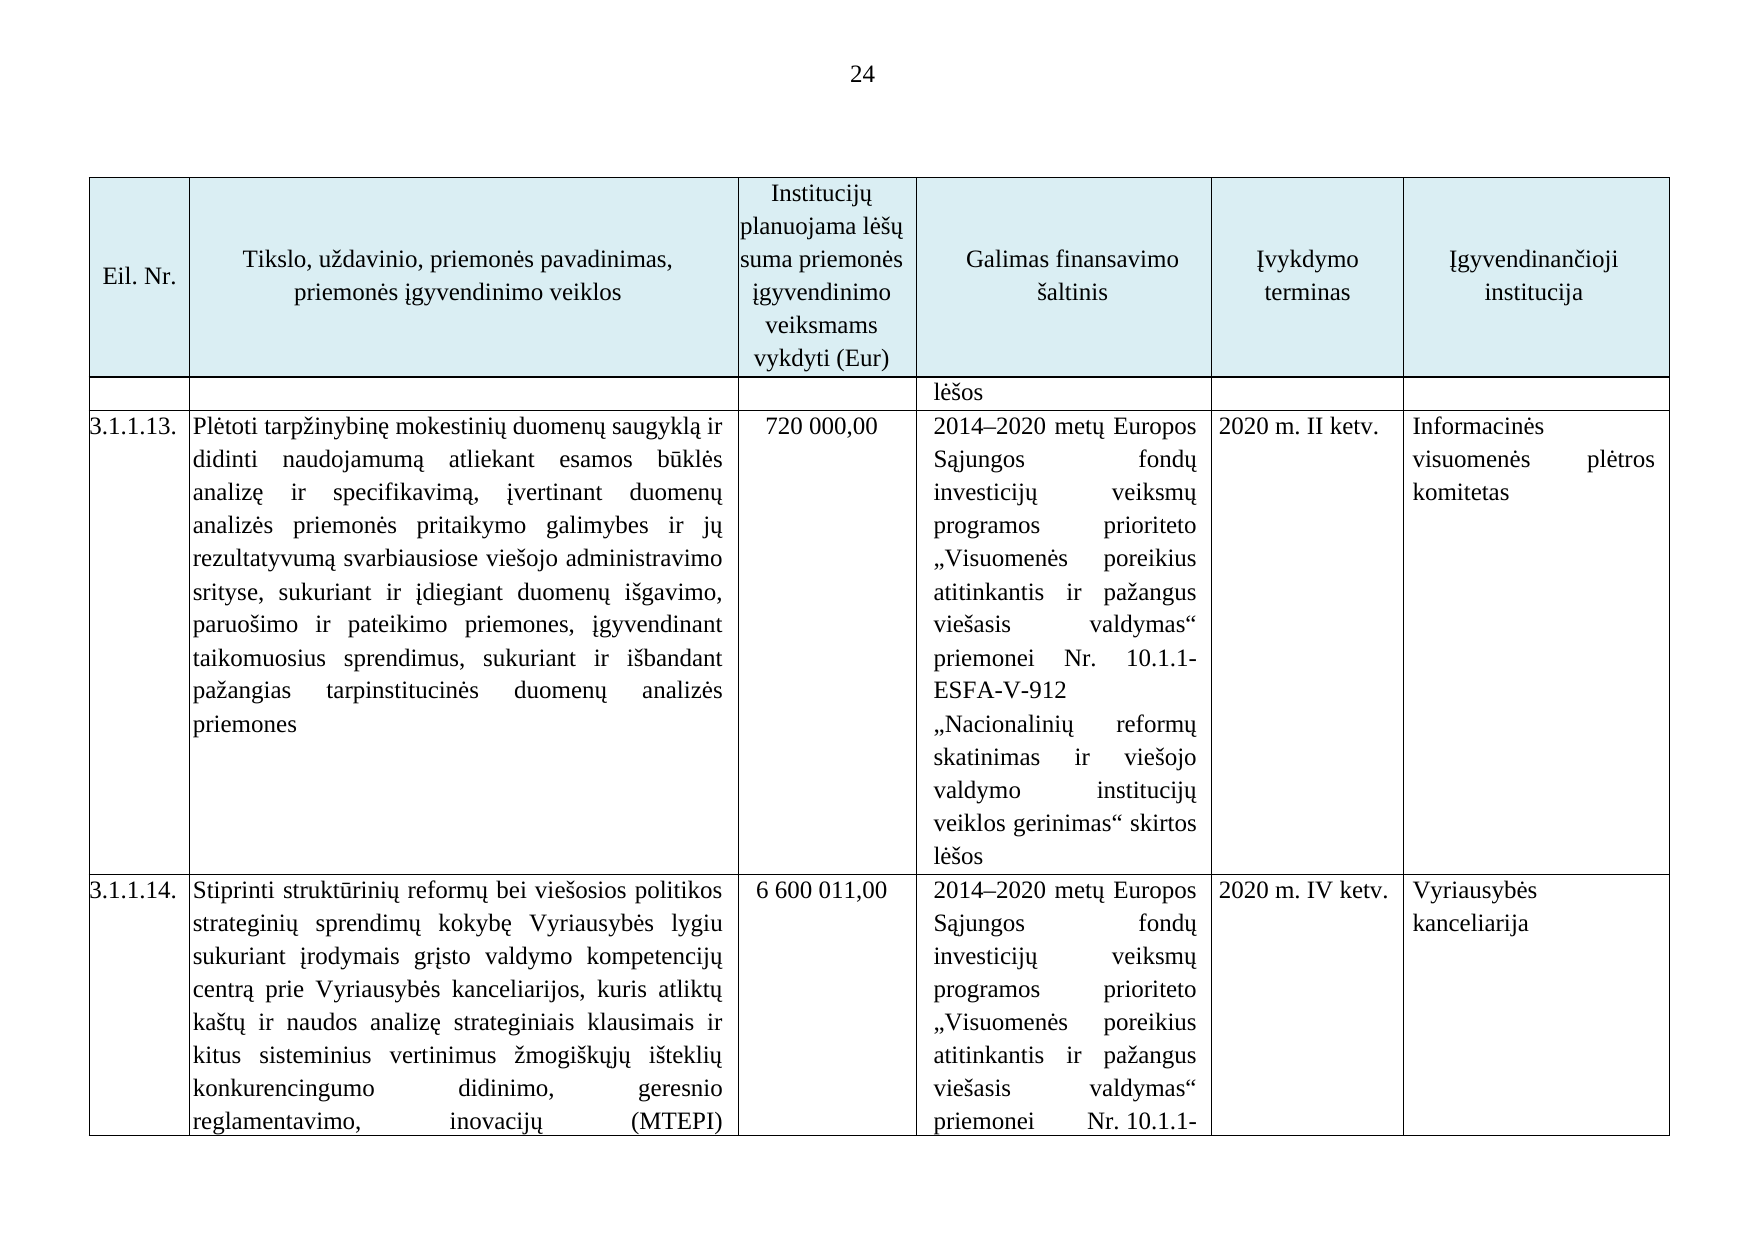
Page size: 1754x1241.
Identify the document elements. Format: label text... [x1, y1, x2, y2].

table_cell [739, 378, 916, 410]
table_cell lėšos [917, 378, 1211, 410]
table_header Institucijų planuojama lėšų suma priemonės įgyvendinimo veiksmams vykdyti (Eur) [739, 178, 916, 376]
table_cell 2020 m. II ketv. [1212, 411, 1403, 874]
table_cell [90, 378, 189, 410]
table_cell [1212, 378, 1403, 410]
table_cell Vyriausybės kanceliarija [1404, 875, 1669, 1135]
table_cell 3.1.1.13. [90, 411, 189, 874]
table_header Galimas finansavimo šaltinis [917, 178, 1211, 376]
table_cell [1404, 378, 1669, 410]
table_cell 3.1.1.14. [90, 875, 189, 1135]
table_cell Informacinės visuomenės plėtros komitetas [1404, 411, 1669, 874]
table_header Tikslo, uždavinio, priemonės pavadinimas, priemonės įgyvendinimo veiklos [190, 178, 738, 376]
table_cell 2020 m. IV ketv. [1212, 875, 1403, 1135]
table_cell 6 600 011,00 [739, 875, 916, 1135]
table_cell Stiprinti struktūrinių reformų bei viešosios politikos strateginių sprendimų kokybę Vyriausybės lygiu sukuriant įrodymais grįsto valdymo kompetencijų centrą prie Vyriausybės kanceliarijos, kuris atliktų kaštų ir naudos analizę strateginiais klausimais ir kitus sisteminius vertinimus žmogiškųjų išteklių konkurencingumo didinimo, geresnio reglamentavimo, inovacijų (MTEPI) [190, 875, 738, 1135]
table_header Eil. Nr. [90, 178, 189, 376]
table_cell 720 000,00 [739, 411, 916, 874]
table_header Įvykdymo terminas [1212, 178, 1403, 376]
table_cell [190, 378, 738, 410]
table_cell Plėtoti tarpžinybinę mokestinių duomenų saugyklą ir didinti naudojamumą atliekant esamos būklės analizę ir specifikavimą, įvertinant duomenų analizės priemonės pritaikymo galimybes ir jų rezultatyvumą svarbiausiose viešojo administravimo srityse, sukuriant ir įdiegiant duomenų išgavimo, paruošimo ir pateikimo priemones, įgyvendinant taikomuosius sprendimus, sukuriant ir išbandant pažangias tarpinstitucinės duomenų analizės priemones [190, 411, 738, 874]
table_cell 2014–2020 metų Europos Sąjungos fondų investicijų veiksmų programos prioriteto „Visuomenės poreikius atitinkantis ir pažangus viešasis valdymas“ priemonei Nr. 10.1.1-ESFA-V-912 „Nacionalinių reformų skatinimas ir viešojo valdymo institucijų veiklos gerinimas“ skirtos lėšos [917, 411, 1211, 874]
table_header Įgyvendinančioji institucija [1404, 178, 1669, 376]
table_cell 2014–2020 metų Europos Sąjungos fondų investicijų veiksmų programos prioriteto „Visuomenės poreikius atitinkantis ir pažangus viešasis valdymas“ priemonei Nr. 10.1.1- [917, 875, 1211, 1135]
